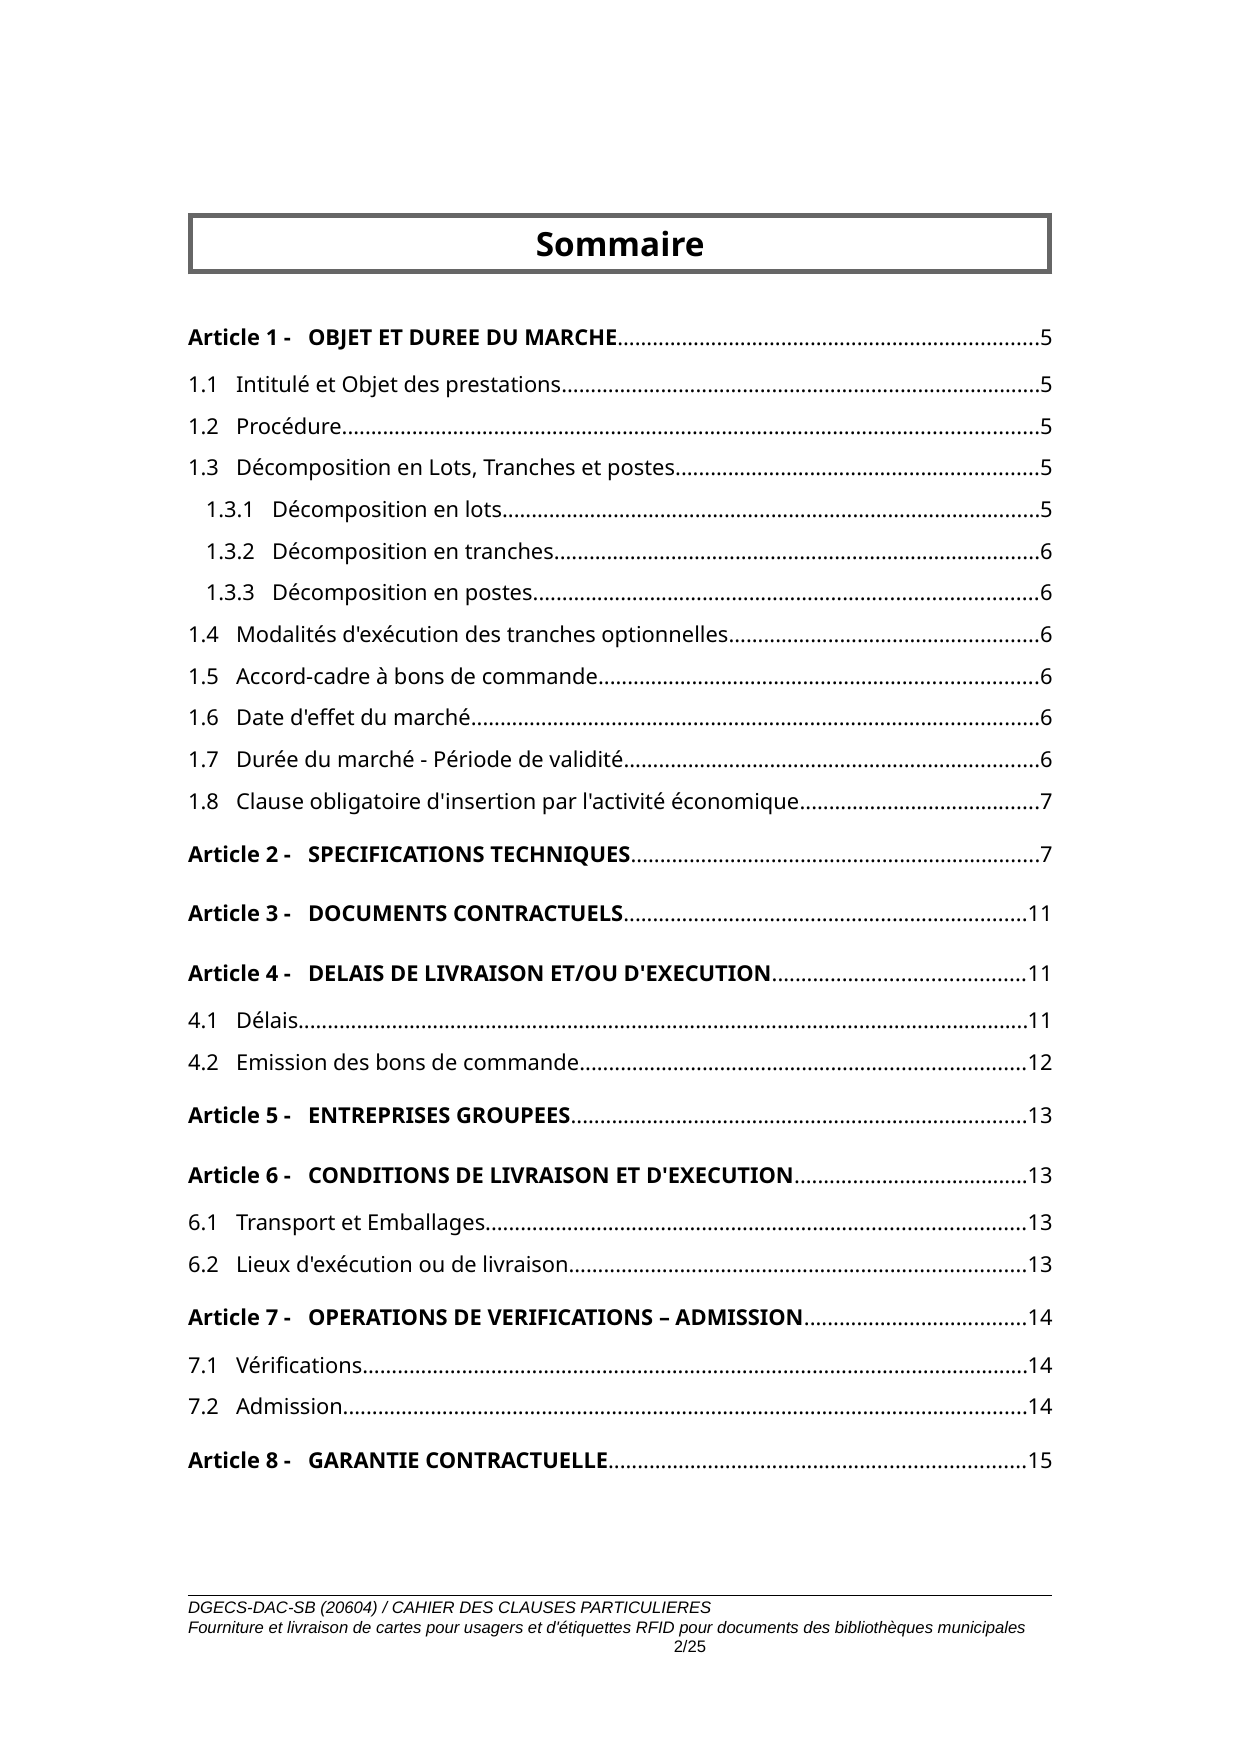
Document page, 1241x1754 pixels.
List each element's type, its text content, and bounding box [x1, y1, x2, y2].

text 1.3.3 Décomposition en postes 6 [206, 577, 1052, 607]
text 1.3 Décomposition en Lots, Tranches et postes 5 [188, 452, 1052, 482]
text Article 6 - CONDITIONS DE LIVRAISON ET D'EXECUTION 13 [188, 1159, 1052, 1189]
text 1.4 Modalités d'exécution des tranches optionnelles 6 [188, 619, 1052, 649]
text 7.1 Vérifications 14 [188, 1350, 1052, 1379]
text Article 5 - ENTREPRISES GROUPEES 13 [188, 1100, 1052, 1130]
text Article 3 - DOCUMENTS CONTRACTUELS 11 [188, 898, 1052, 928]
text 1.1 Intitulé et Objet des prestations 5 [188, 369, 1052, 399]
text Article 4 - DELAIS DE LIVRAISON ET/OU D'EXECUTION 11 [188, 958, 1052, 987]
text 1.6 Date d'effet du marché 6 [188, 702, 1052, 732]
text 1.2 Procédure 5 [188, 411, 1052, 441]
text 1.8 Clause obligatoire d'insertion par l'activité économique 7 [188, 786, 1052, 816]
subtitle Sommaire [193, 218, 1047, 269]
text Article 2 - SPECIFICATIONS TECHNIQUES 7 [188, 839, 1052, 869]
text 4.1 Délais 11 [188, 1005, 1052, 1035]
text 7.2 Admission 14 [188, 1391, 1052, 1421]
text Article 1 - OBJET ET DUREE DU MARCHE 5 [188, 322, 1052, 351]
text 1.7 Durée du marché - Période de validité 6 [188, 744, 1052, 774]
text Article 7 - OPERATIONS DE VERIFICATIONS – ADMISSION 14 [188, 1302, 1052, 1332]
text 1.3.1 Décomposition en lots 5 [206, 494, 1052, 524]
text 1.3.2 Décomposition en tranches 6 [206, 536, 1052, 566]
text 4.2 Emission des bons de commande 12 [188, 1047, 1052, 1077]
text 6.2 Lieux d'exécution ou de livraison 13 [188, 1249, 1052, 1278]
text 6.1 Transport et Emballages 13 [188, 1207, 1052, 1237]
text Article 8 - GARANTIE CONTRACTUELLE 15 [188, 1445, 1052, 1474]
text 1.5 Accord-cadre à bons de commande 6 [188, 661, 1052, 691]
